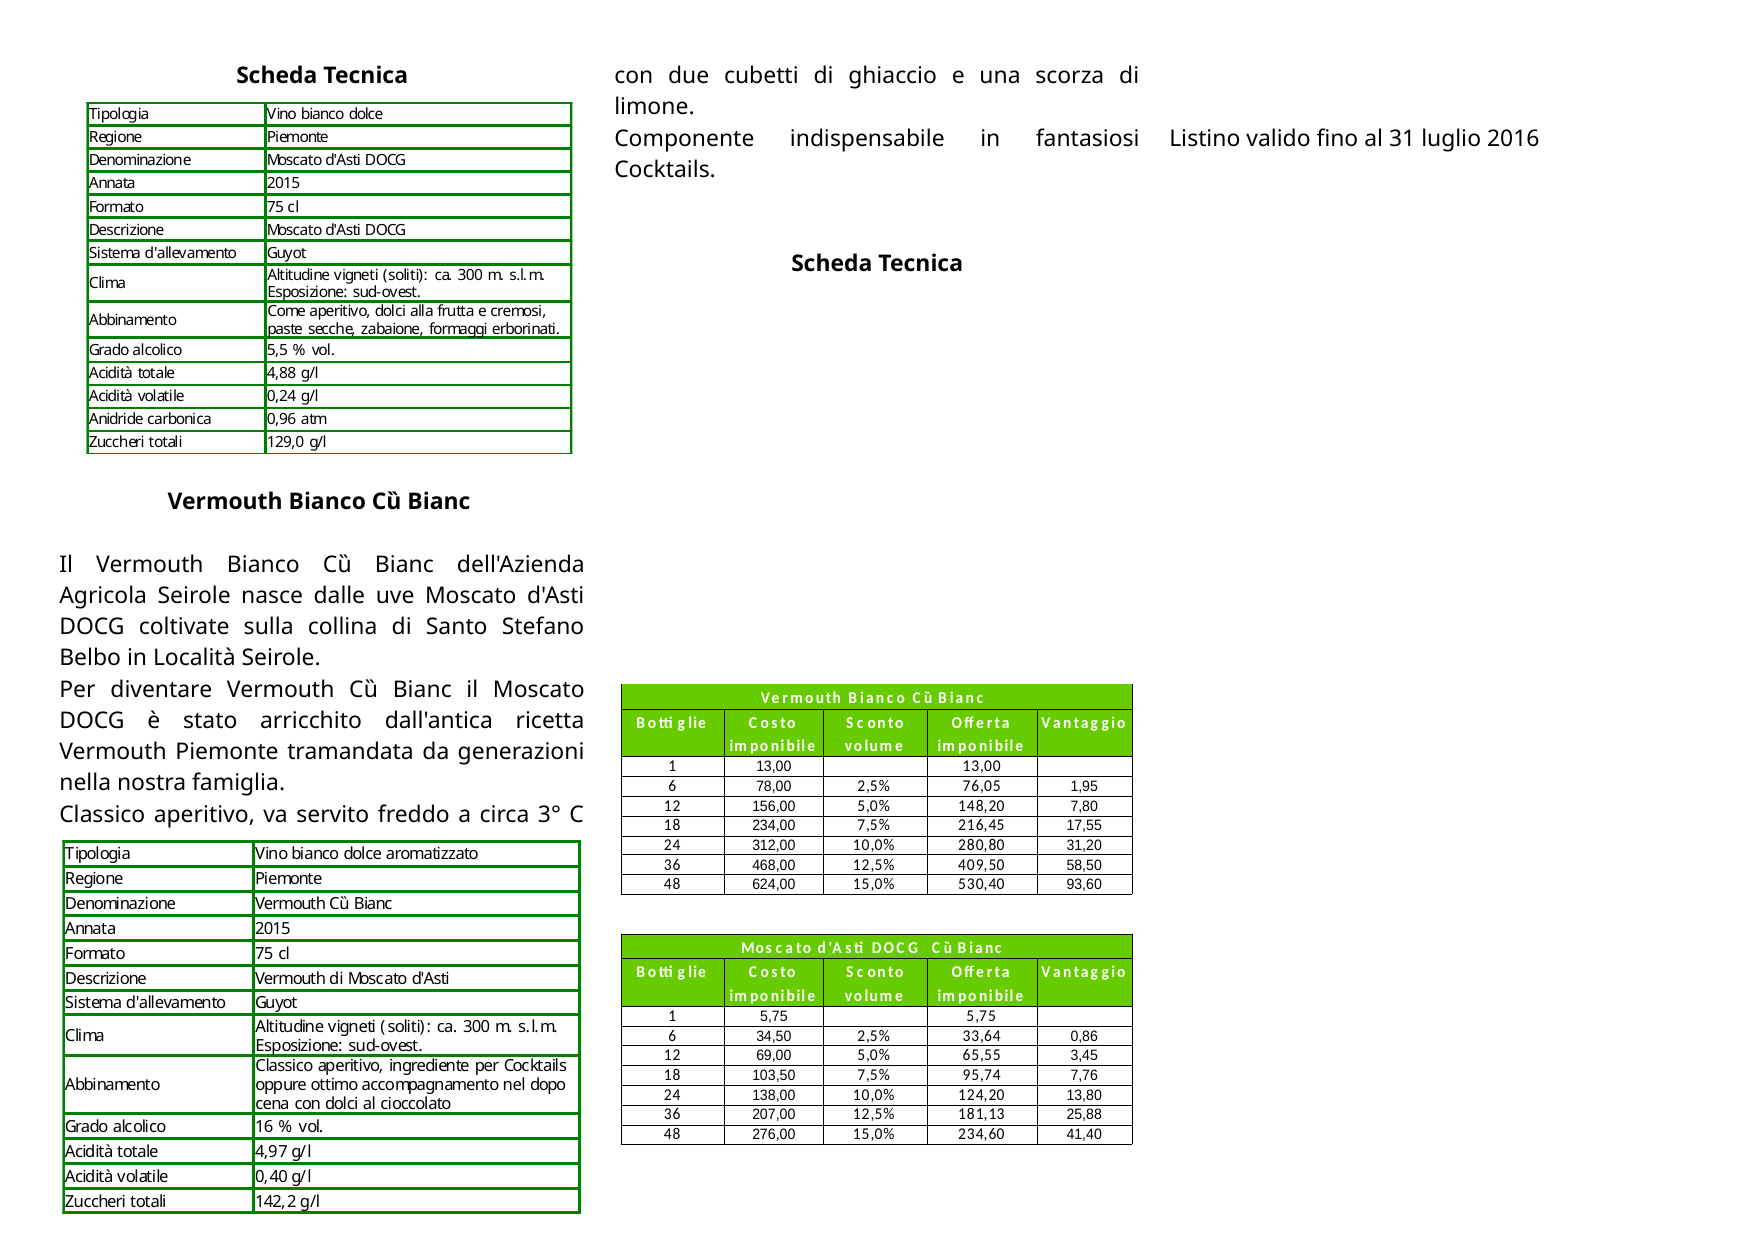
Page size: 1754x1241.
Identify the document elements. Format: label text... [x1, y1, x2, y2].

text con due cubetti di ghiaccio e una scorza di limone. [614, 59, 1140, 122]
text Componente indispensabile in fantasiosi Cocktails. [614, 122, 1140, 184]
text Il Vermouth Bianco Cȕ Bianc dell'Azienda Agricola Seirole nasce dalle uve Moscato d'Asti DOCG coltivate sulla collina di Santo Stefano Belbo in Località Seirole. [59, 548, 585, 673]
text Scheda Tecnica [614, 247, 1140, 278]
text Scheda Tecnica [59, 59, 585, 90]
text Classico aperitivo, va servito freddo a circa 3° C [59, 798, 585, 829]
text Per diventare Vermouth Cȕ Bianc il Moscato DOCG è stato arricchito dall'antica ricetta Vermouth Piemonte tramandata da generazioni nella nostra famiglia. [59, 673, 585, 798]
text Listino valido fino al 31 luglio 2016 [1169, 122, 1695, 153]
text Vermouth Bianco Cȕ Bianc [59, 485, 585, 516]
